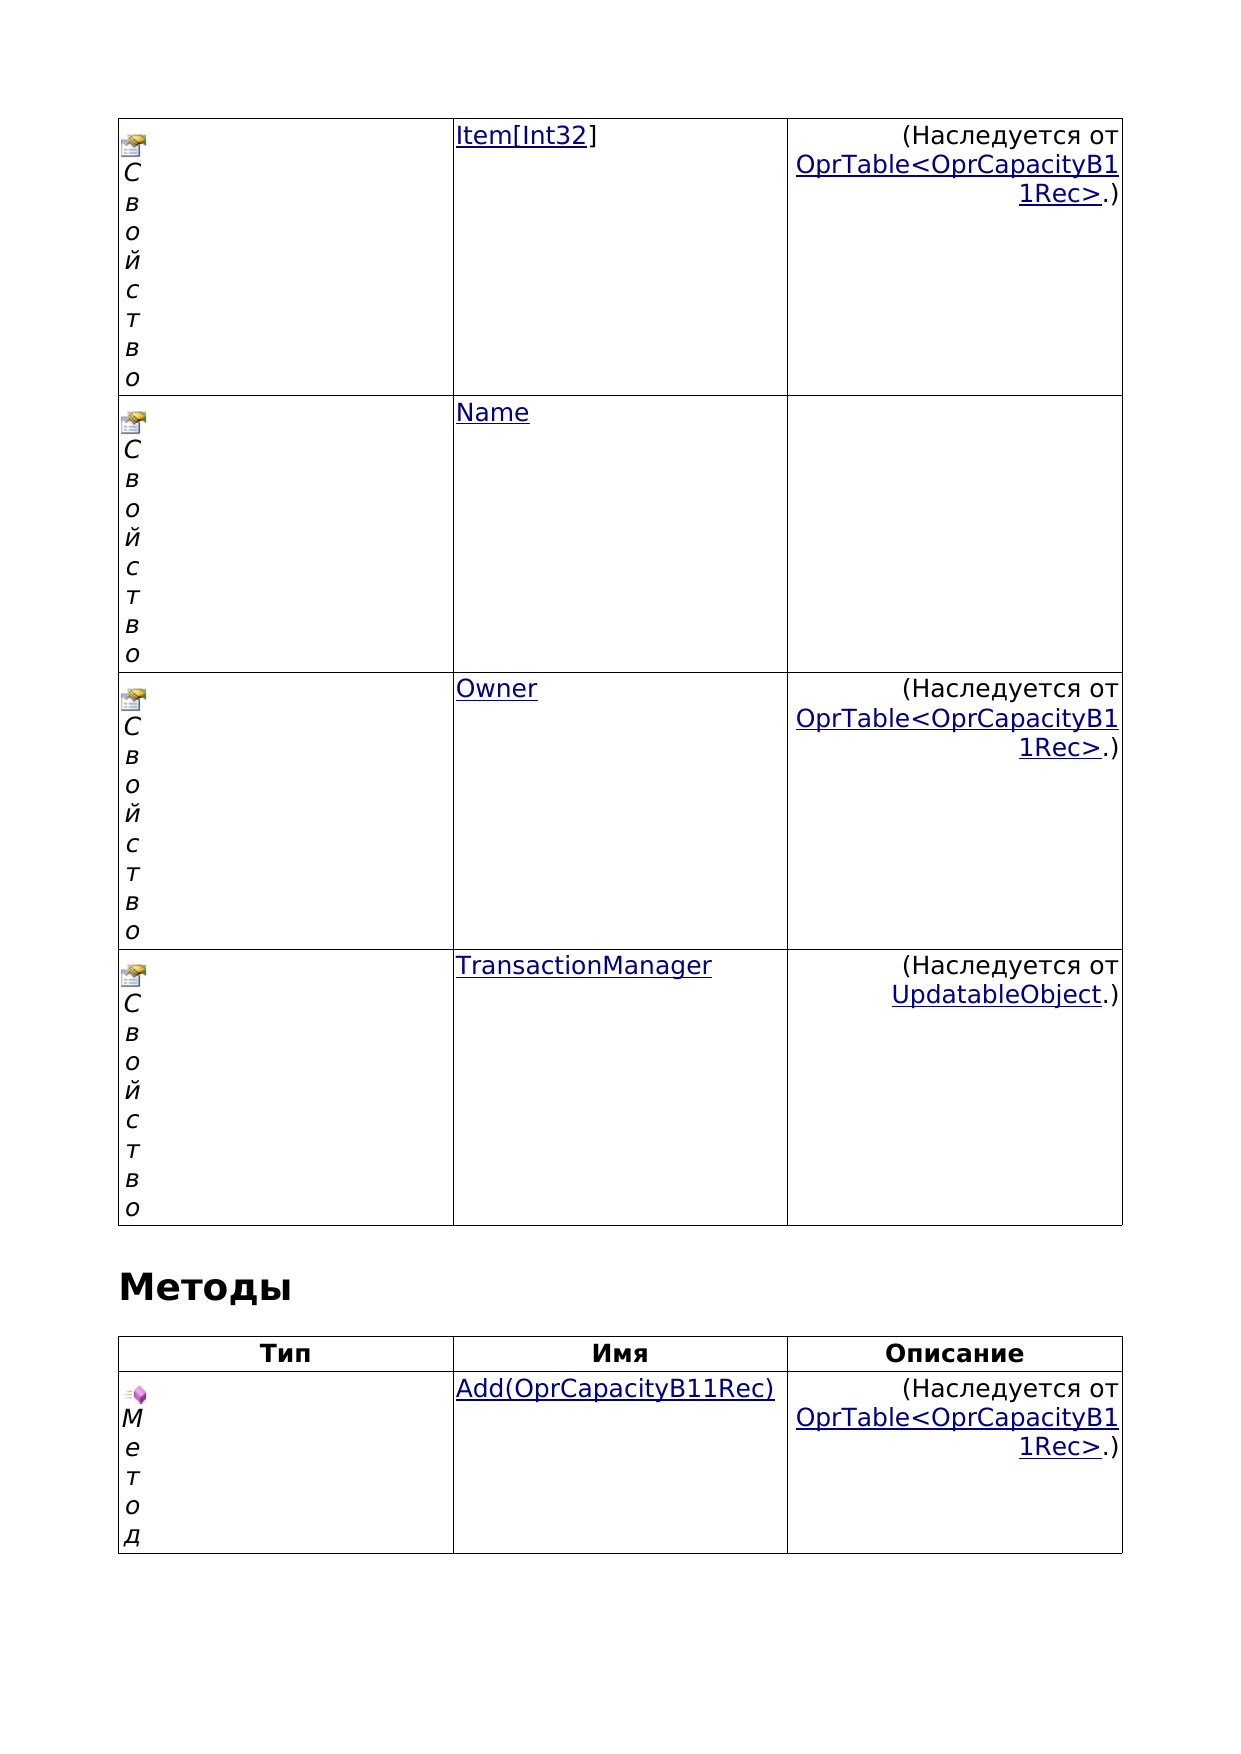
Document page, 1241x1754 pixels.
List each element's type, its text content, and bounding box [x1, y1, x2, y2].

table_cell TransactionManager [454, 950, 787, 1225]
picture [121, 410, 147, 436]
table_header Описание [788, 1337, 1122, 1371]
picture [121, 687, 147, 713]
table_cell [788, 396, 1122, 672]
table_cell [119, 396, 453, 672]
table_cell [119, 950, 453, 1225]
table_cell [119, 673, 453, 948]
picture [121, 133, 147, 159]
table_header Тип [119, 1337, 453, 1371]
subtitle Методы [118, 1265, 1122, 1309]
table_cell Add(OprCapacityB11Rec) [454, 1372, 787, 1553]
table_cell (Наследуется от OprTable<OprCapacityB11Rec>.) [788, 1372, 1122, 1553]
table_cell Name [454, 396, 787, 672]
table_cell Item[Int32] [454, 119, 787, 395]
table_cell [119, 119, 453, 395]
table_cell (Наследуется от OprTable<OprCapacityB11Rec>.) [788, 673, 1122, 948]
table_cell (Наследуется от OprTable<OprCapacityB11Rec>.) [788, 119, 1122, 395]
table_cell Owner [454, 673, 787, 948]
picture [121, 1386, 147, 1404]
table_header Имя [454, 1337, 787, 1371]
table_cell [119, 1372, 453, 1553]
table_cell (Наследуется от UpdatableObject.) [788, 950, 1122, 1225]
picture [121, 963, 147, 989]
